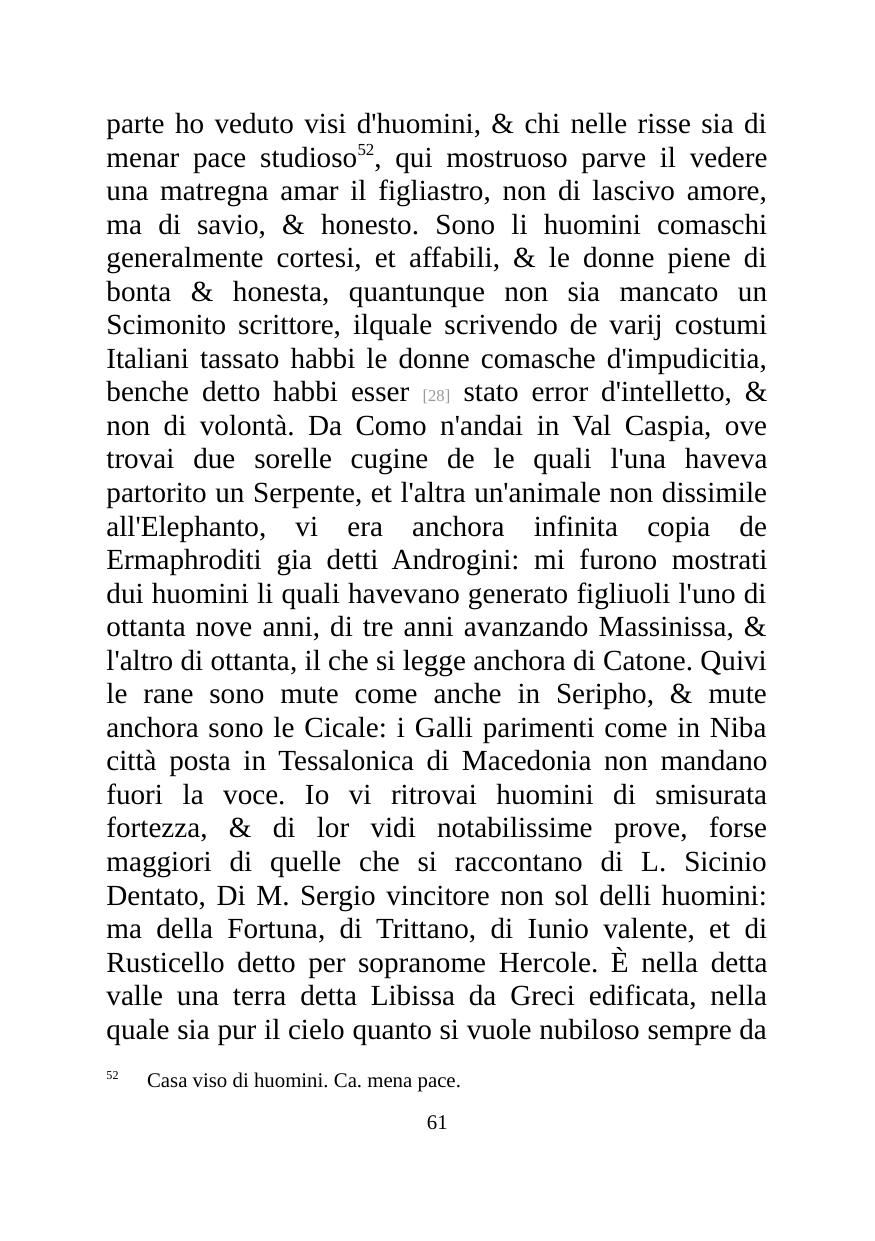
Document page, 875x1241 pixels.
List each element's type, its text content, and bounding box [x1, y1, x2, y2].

text Casa viso di huomini. Ca. mena pace. [106, 1068, 768, 1092]
